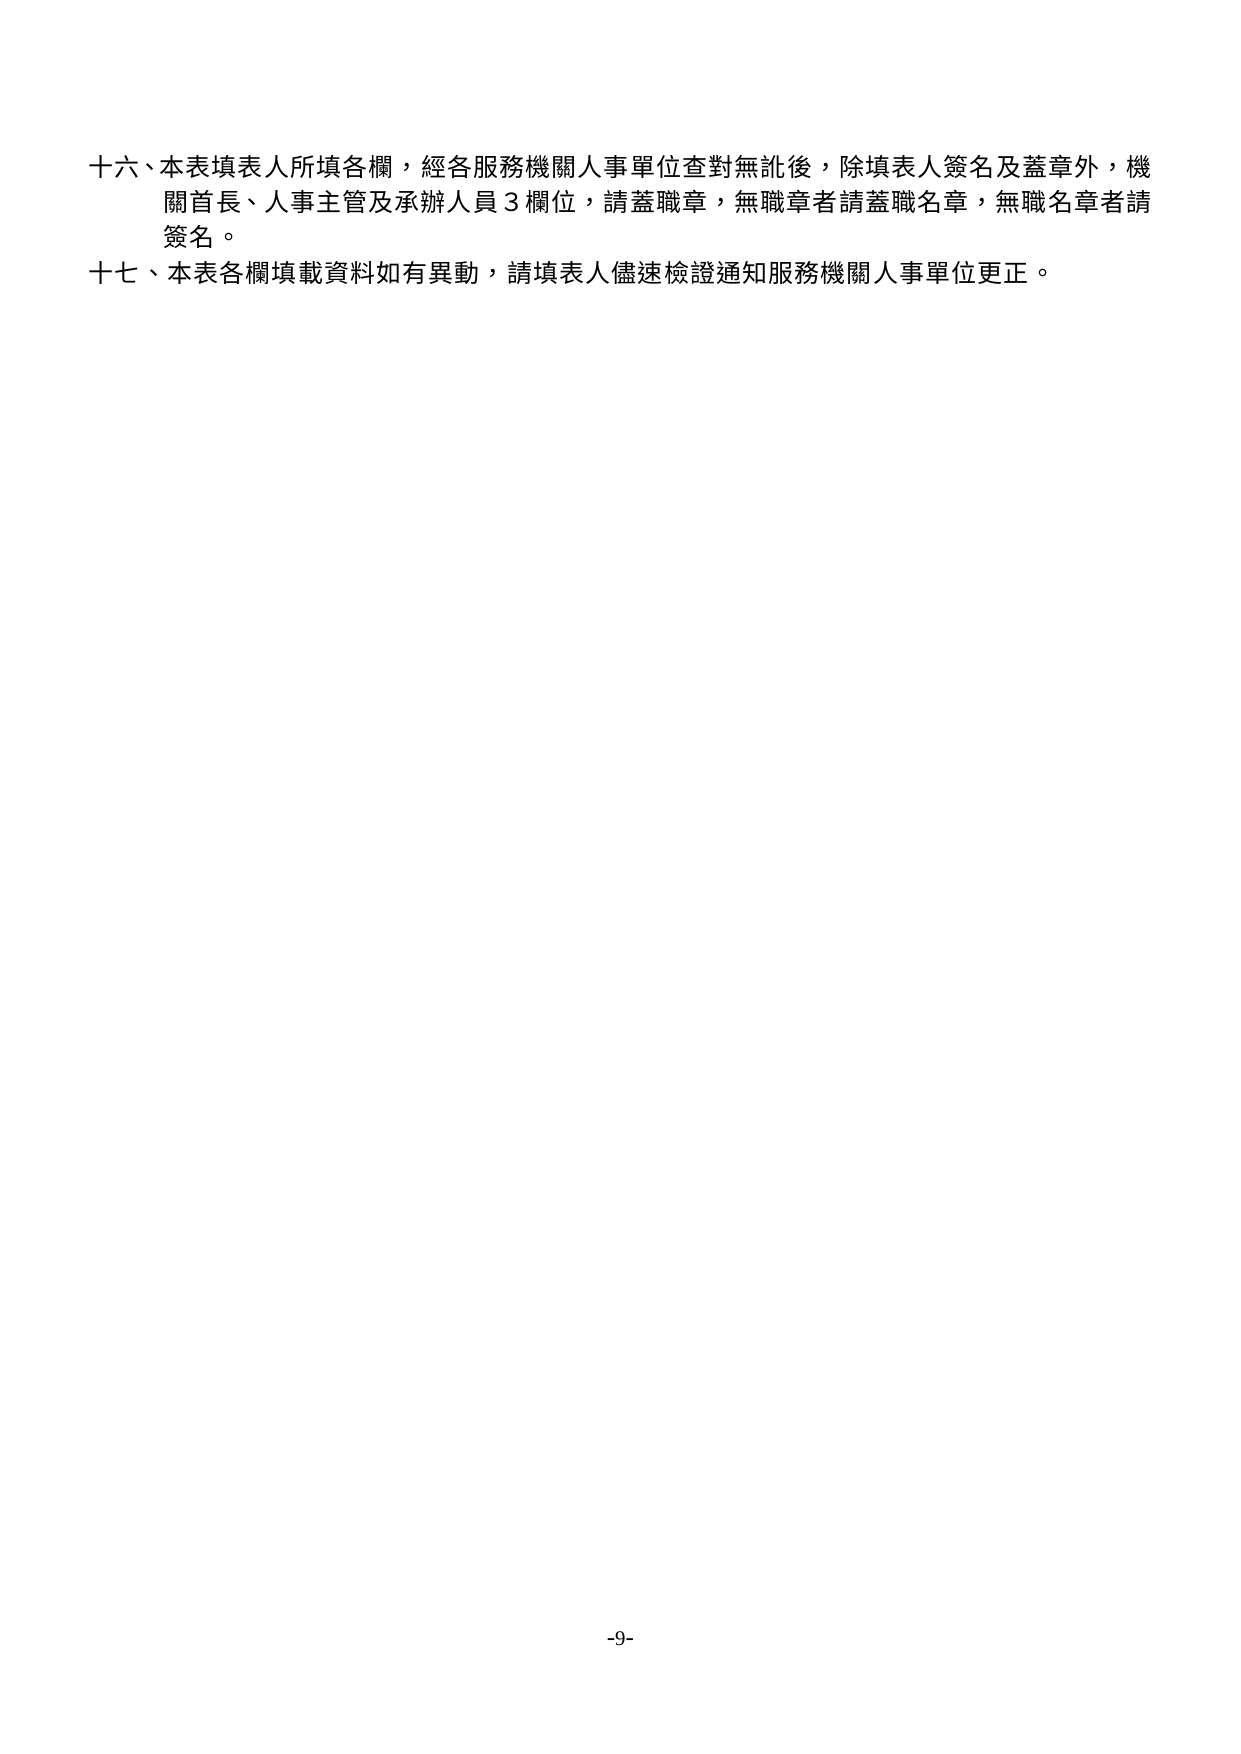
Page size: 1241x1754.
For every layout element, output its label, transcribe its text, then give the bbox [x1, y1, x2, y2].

text 十七、本表各欄填載資料如有異動，請填表人儘速檢證通知服務機關人事單位更正。 [89, 254, 1152, 289]
text 十六、本表填表人所填各欄，經各服務機關人事單位查對無訛後，除填表人簽名及蓋章外，機關首長、人事主管及承辦人員３欄位，請蓋職章，無職章者請蓋職名章，無職名章者請簽名。 [89, 148, 1152, 254]
